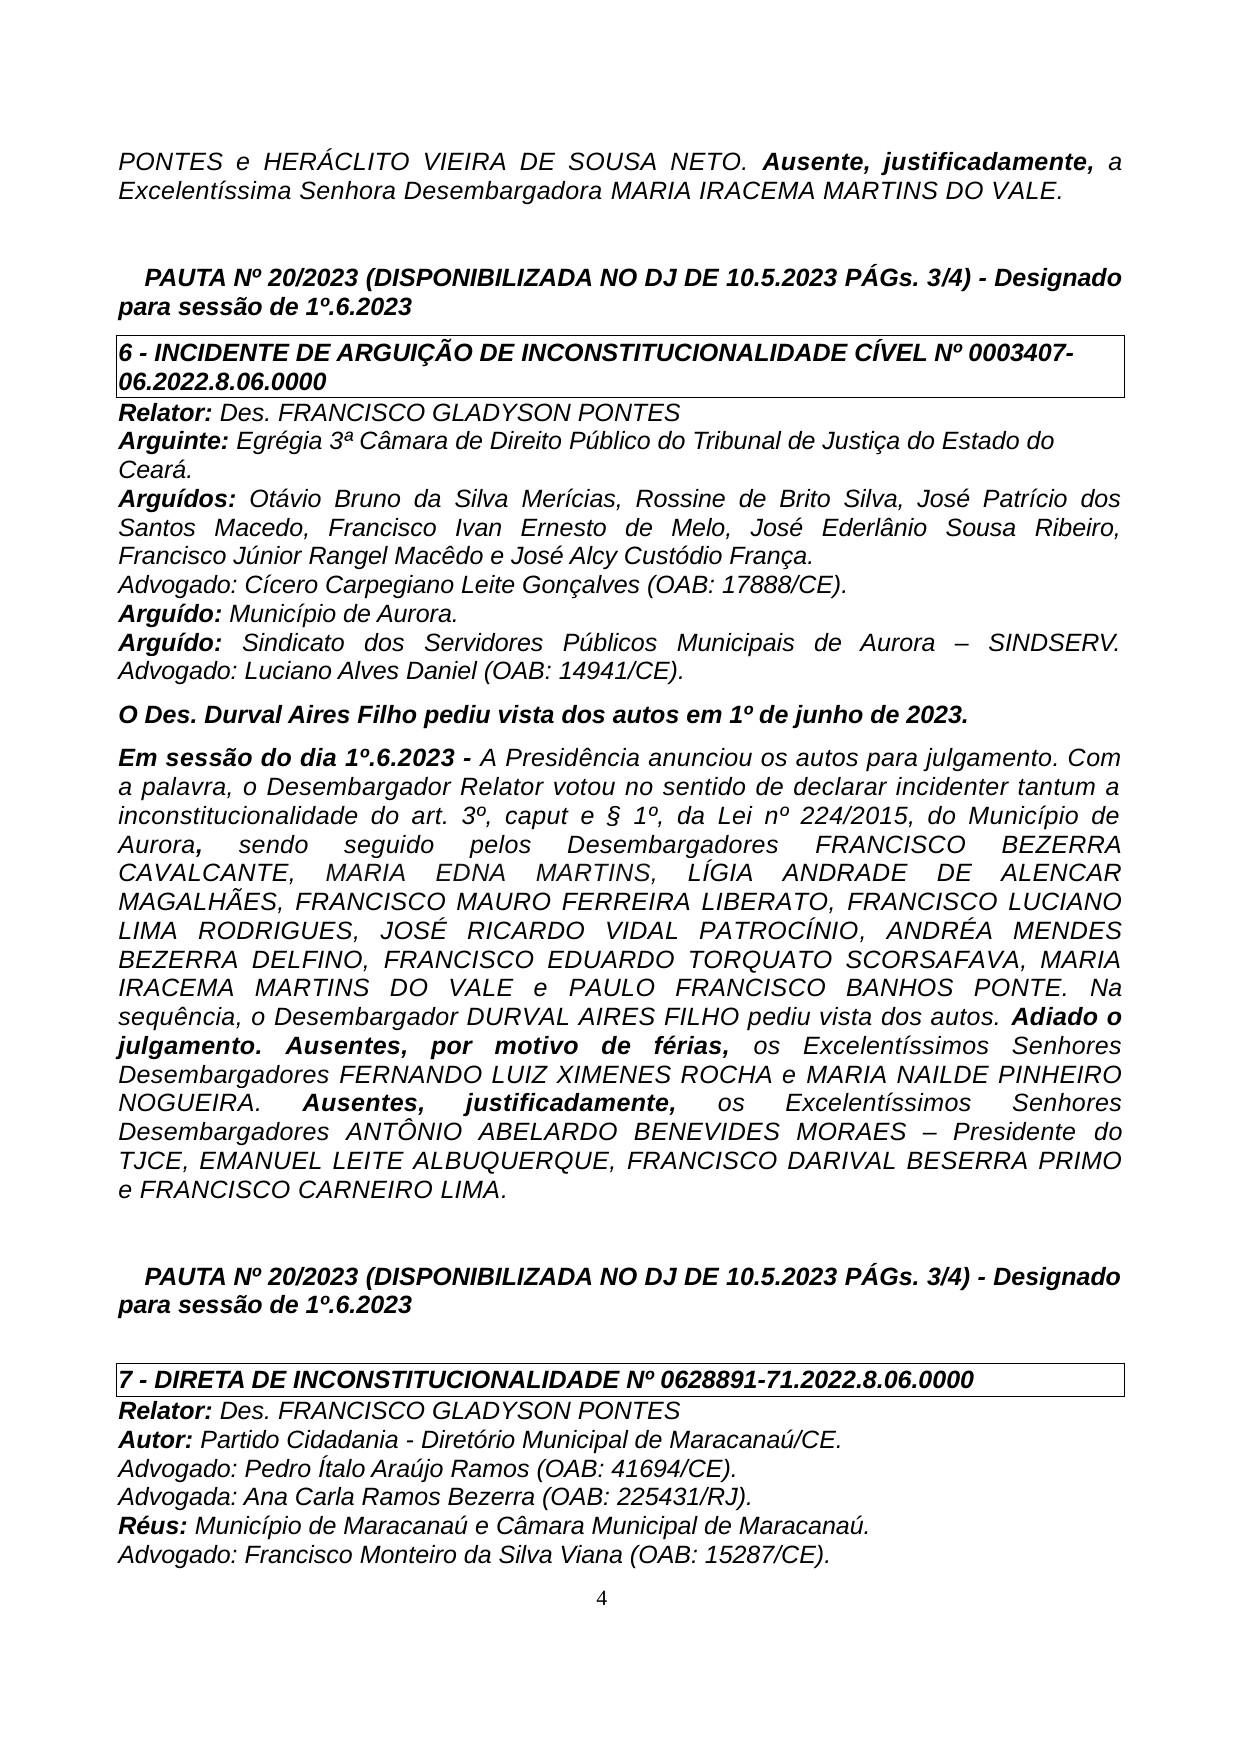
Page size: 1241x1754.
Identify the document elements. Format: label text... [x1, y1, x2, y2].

text 7 - DIRETA DE INCONSTITUCIONALIDADE Nº 0628891-71.2022.8.06.0000 [117, 1364, 1124, 1396]
text Autor: Partido Cidadania - Diretório Municipal de Maracanaú/CE. [118, 1425, 1122, 1453]
text Relator: Des. FRANCISCO GLADYSON PONTES [118, 1397, 1122, 1425]
text PONTES e HERÁCLITO VIEIRA DE SOUSA NETO. Ausente, justificadamente, a Excelentíssima Senhora Desembargadora MARIA IRACEMA MARTINS DO VALE. [118, 147, 1122, 205]
text Advogada: Ana Carla Ramos Bezerra (OAB: 225431/RJ). [118, 1482, 1122, 1511]
text  PAUTA Nº 20/2023 (DISPONIBILIZADA NO DJ DE 10.5.2023 PÁGs. 3/4) - Designado para sessão de 1º.6.2023 [118, 263, 1122, 321]
text Arguído: Sindicato dos Servidores Públicos Municipais de Aurora – SINDSERV. Advogado: Luciano Alves Daniel (OAB: 14941/CE). [118, 627, 1122, 685]
text Em sessão do dia 1º.6.2023 - A Presidência anunciou os autos para julgamento. Com a palavra, o Desembargador Relator votou no sentido de declarar incidenter tantum a inconstitucionalidade do art. 3º, caput e § 1º, da Lei nº 224/2015, do Município de Aurora, sendo seguido pelos Desembargadores FRANCISCO BEZERRA CAVALCANTE, MARIA EDNA MARTINS, LÍGIA ANDRADE DE ALENCAR MAGALHÃES, FRANCISCO MAURO FERREIRA LIBERATO, FRANCISCO LUCIANO LIMA RODRIGUES, JOSÉ RICARDO VIDAL PATROCÍNIO, ANDRÉA MENDES BEZERRA DELFINO, FRANCISCO EDUARDO TORQUATO SCORSAFAVA, MARIA IRACEMA MARTINS DO VALE e PAULO FRANCISCO BANHOS PONTE. Na sequência, o Desembargador DURVAL AIRES FILHO pediu vista dos autos. Adiado o julgamento. Ausentes, por motivo de férias, os Excelentíssimos Senhores Desembargadores FERNANDO LUIZ XIMENES ROCHA e MARIA NAILDE PINHEIRO NOGUEIRA. Ausentes, justificadamente, os Excelentíssimos Senhores Desembargadores ANTÔNIO ABELARDO BENEVIDES MORAES – Presidente do TJCE, EMANUEL LEITE ALBUQUERQUE, FRANCISCO DARIVAL BESERRA PRIMO e FRANCISCO CARNEIRO LIMA. [118, 743, 1122, 1203]
text Advogado: Francisco Monteiro da Silva Viana (OAB: 15287/CE). [118, 1540, 1122, 1568]
text  PAUTA Nº 20/2023 (DISPONIBILIZADA NO DJ DE 10.5.2023 PÁGs. 3/4) - Designado para sessão de 1º.6.2023 [118, 1262, 1122, 1319]
text O Des. Durval Aires Filho pediu vista dos autos em 1º de junho de 2023. [118, 700, 1122, 728]
text Arguído: Município de Aurora. [118, 599, 1122, 627]
text Réus: Município de Maracanaú e Câmara Municipal de Maracanaú. [118, 1511, 1122, 1540]
text Advogado: Cícero Carpegiano Leite Gonçalves (OAB: 17888/CE). [118, 570, 1122, 599]
text Advogado: Pedro Ítalo Araújo Ramos (OAB: 41694/CE). [118, 1453, 1122, 1482]
text Arguinte: Egrégia 3ª Câmara de Direito Público do Tribunal de Justiça do Estado do Ceará. [118, 426, 1122, 484]
text Relator: Des. FRANCISCO GLADYSON PONTES [118, 398, 1122, 426]
text 6 - INCIDENTE DE ARGUIÇÃO DE INCONSTITUCIONALIDADE CÍVEL Nº 0003407-06.2022.8.06.0000 [117, 336, 1124, 397]
text Arguídos: Otávio Bruno da Silva Merícias, Rossine de Brito Silva, José Patrício dos Santos Macedo, Francisco Ivan Ernesto de Melo, José Ederlânio Sousa Ribeiro, Francisco Júnior Rangel Macêdo e José Alcy Custódio França. [118, 484, 1122, 570]
